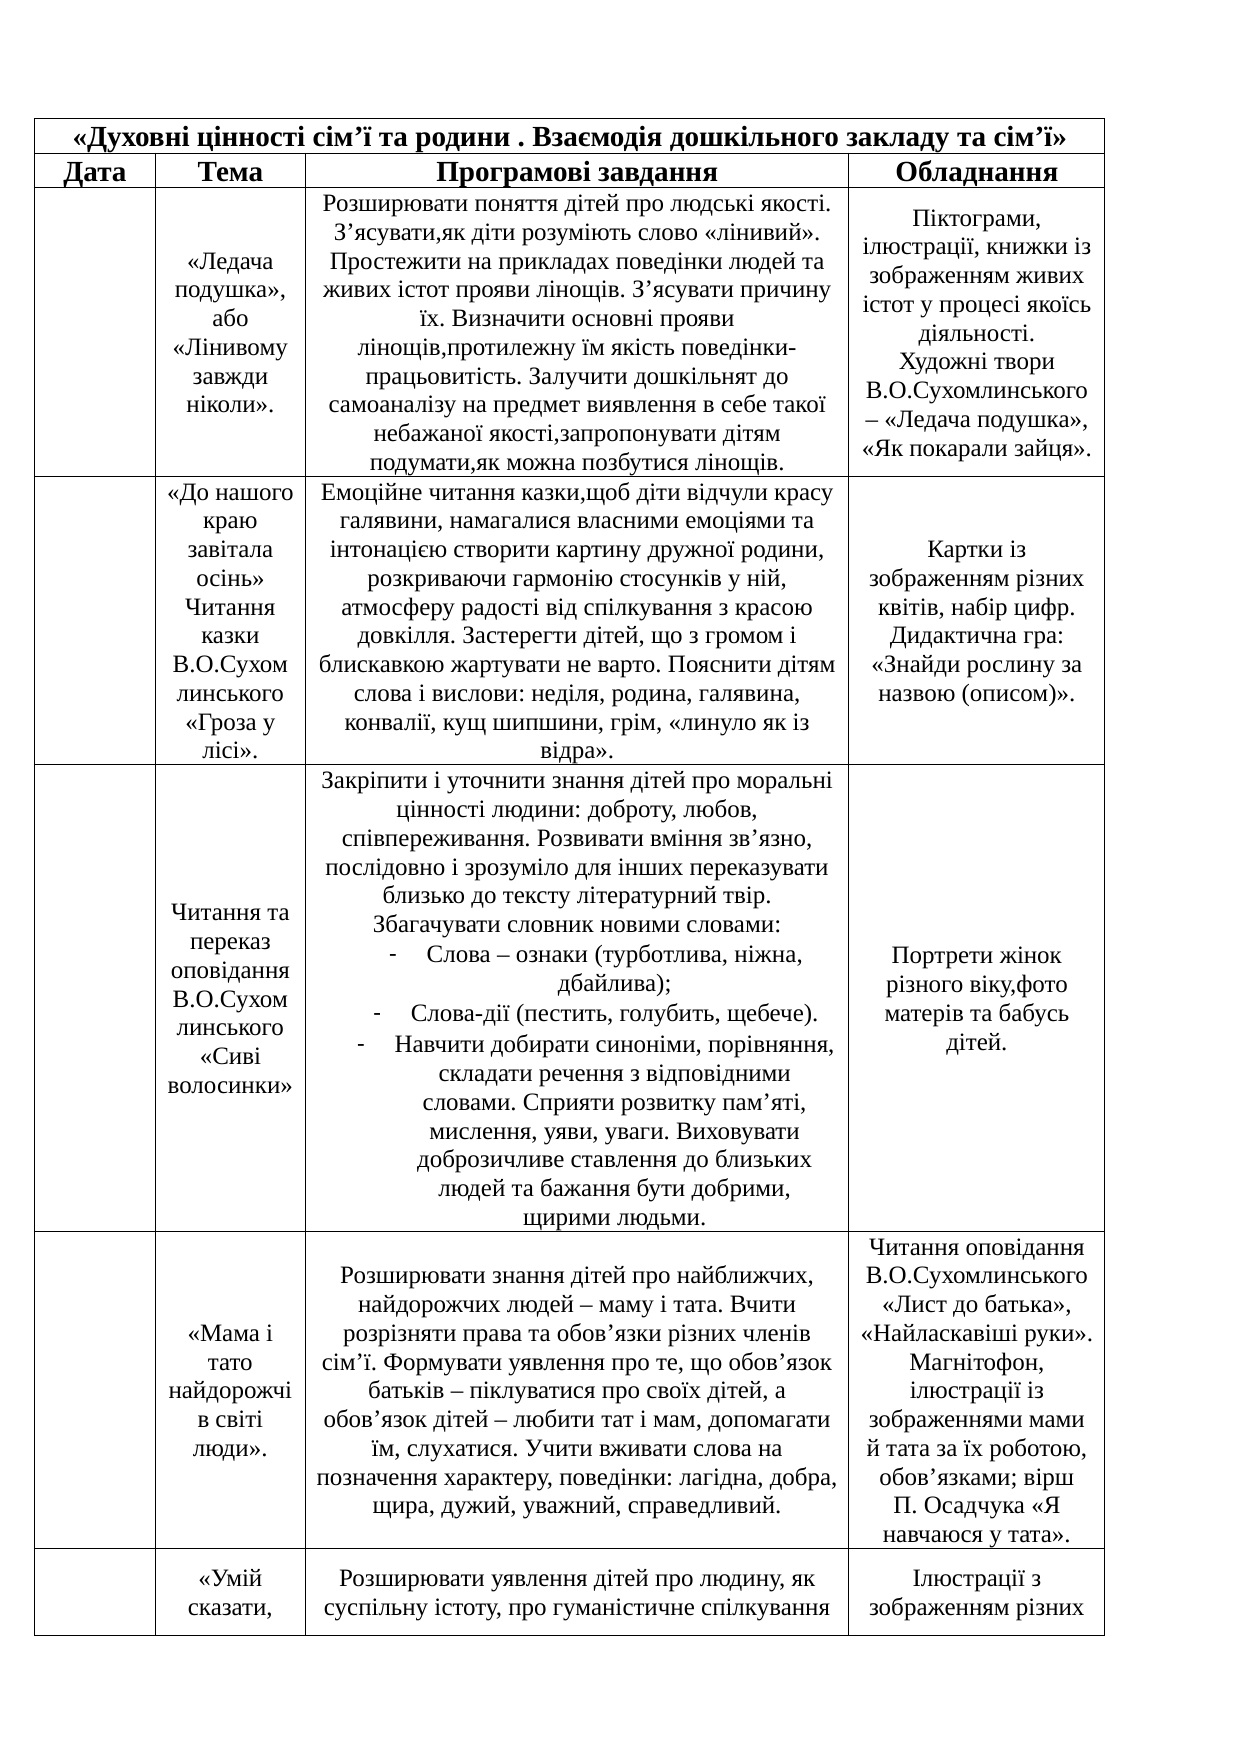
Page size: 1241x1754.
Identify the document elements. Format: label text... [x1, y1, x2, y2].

table_cell [35, 1232, 155, 1548]
table_cell Розширювати поняття дітей про людські якості. З’ясувати,як діти розуміють слово «лінивий». Простежити на прикладах поведінки людей та живих істот прояви лінощів. З’ясувати причину їх. Визначити основні прояви лінощів,протилежну їм якість поведінки-працьовитість. Залучити дошкільнят до самоаналізу на предмет виявлення в себе такої небажаної якості,запропонувати дітям подумати,як можна позбутися лінощів. [306, 188, 848, 476]
table_cell «Ледача подушка», або «Лінивому завжди ніколи». [156, 188, 305, 476]
table_cell «Умій сказати, [156, 1549, 305, 1635]
table_cell Піктограми, ілюстрації, книжки із зображенням живих істот у процесі якоїсь діяльності. Художні твори В.О.Сухомлинського – «Ледача подушка», «Як покарали зайця». [849, 188, 1104, 476]
table_cell Тема [156, 154, 305, 187]
table_cell Читання оповідання В.О.Сухомлинського «Лист до батька», «Найласкавіші руки». Магнітофон, ілюстрації із зображеннями мами й тата за їх роботою, обов’язками; вірш П. Осадчука «Я навчаюся у тата». [849, 1232, 1104, 1548]
table_cell Ілюстрації з зображенням різних [849, 1549, 1104, 1635]
table_cell Емоційне читання казки,щоб діти відчули красу галявини, намагалися власними емоціями та інтонацією створити картину дружної родини, розкриваючи гармонію стосунків у ній, атмосферу радості від спілкування з красою довкілля. Застерегти дітей, що з громом і блискавкою жартувати не варто. Пояснити дітям слова і вислови: неділя, родина, галявина, конвалії, кущ шипшини, грім, «линуло як із відра». [306, 477, 848, 764]
table_cell Розширювати уявлення дітей про людину, як суспільну істоту, про гуманістичне спілкування [306, 1549, 848, 1635]
table_cell «Духовні цінності сім’ї та родини . Взаємодія дошкільного закладу та сім’ї» [35, 119, 1104, 153]
table_cell [35, 477, 155, 764]
table_cell [35, 188, 155, 476]
table_cell [35, 1549, 155, 1635]
table_cell Читання та переказ оповідання В.О.Сухомлинського «Сиві волосинки» [156, 765, 305, 1231]
table_cell Портрети жінок різного віку,фото матерів та бабусь дітей. [849, 765, 1104, 1231]
table_cell Дата [35, 154, 155, 187]
table_cell Програмові завдання [306, 154, 848, 187]
table_cell Закріпити і уточнити знання дітей про моральні цінності людини: доброту, любов, співпереживання. Розвивати вміння зв’язно, послідовно і зрозуміло для інших переказувати близько до тексту літературний твір. Збагачувати словник новими словами: Слова – ознаки (турботлива, ніжна, дбайлива); Слова-дії (пестить, голубить, щебече). Навчити добирати синоніми, порівняння, складати речення з відповідними словами. Сприяти розвитку пам’яті, мислення, уяви, уваги. Виховувати доброзичливе ставлення до близьких людей та бажання бути добрими, щирими людьми. [306, 765, 848, 1231]
table_cell «До нашого краю завітала осінь» Читання казки В.О.Сухомлинського «Гроза у лісі». [156, 477, 305, 764]
table_cell [35, 765, 155, 1231]
table_cell «Мама і тато найдорожчі в світі люди». [156, 1232, 305, 1548]
table_cell Обладнання [849, 154, 1104, 187]
table_cell Розширювати знання дітей про найближчих, найдорожчих людей – маму і тата. Вчити розрізняти права та обов’язки різних членів сім’ї. Формувати уявлення про те, що обов’язок батьків – піклуватися про своїх дітей, а обов’язок дітей – любити тат і мам, допомагати їм, слухатися. Учити вживати слова на позначення характеру, поведінки: лагідна, добра, щира, дужий, уважний, справедливий. [306, 1232, 848, 1548]
table_cell Картки із зображенням різних квітів, набір цифр. Дидактична гра: «Знайди рослину за назвою (описом)». [849, 477, 1104, 764]
